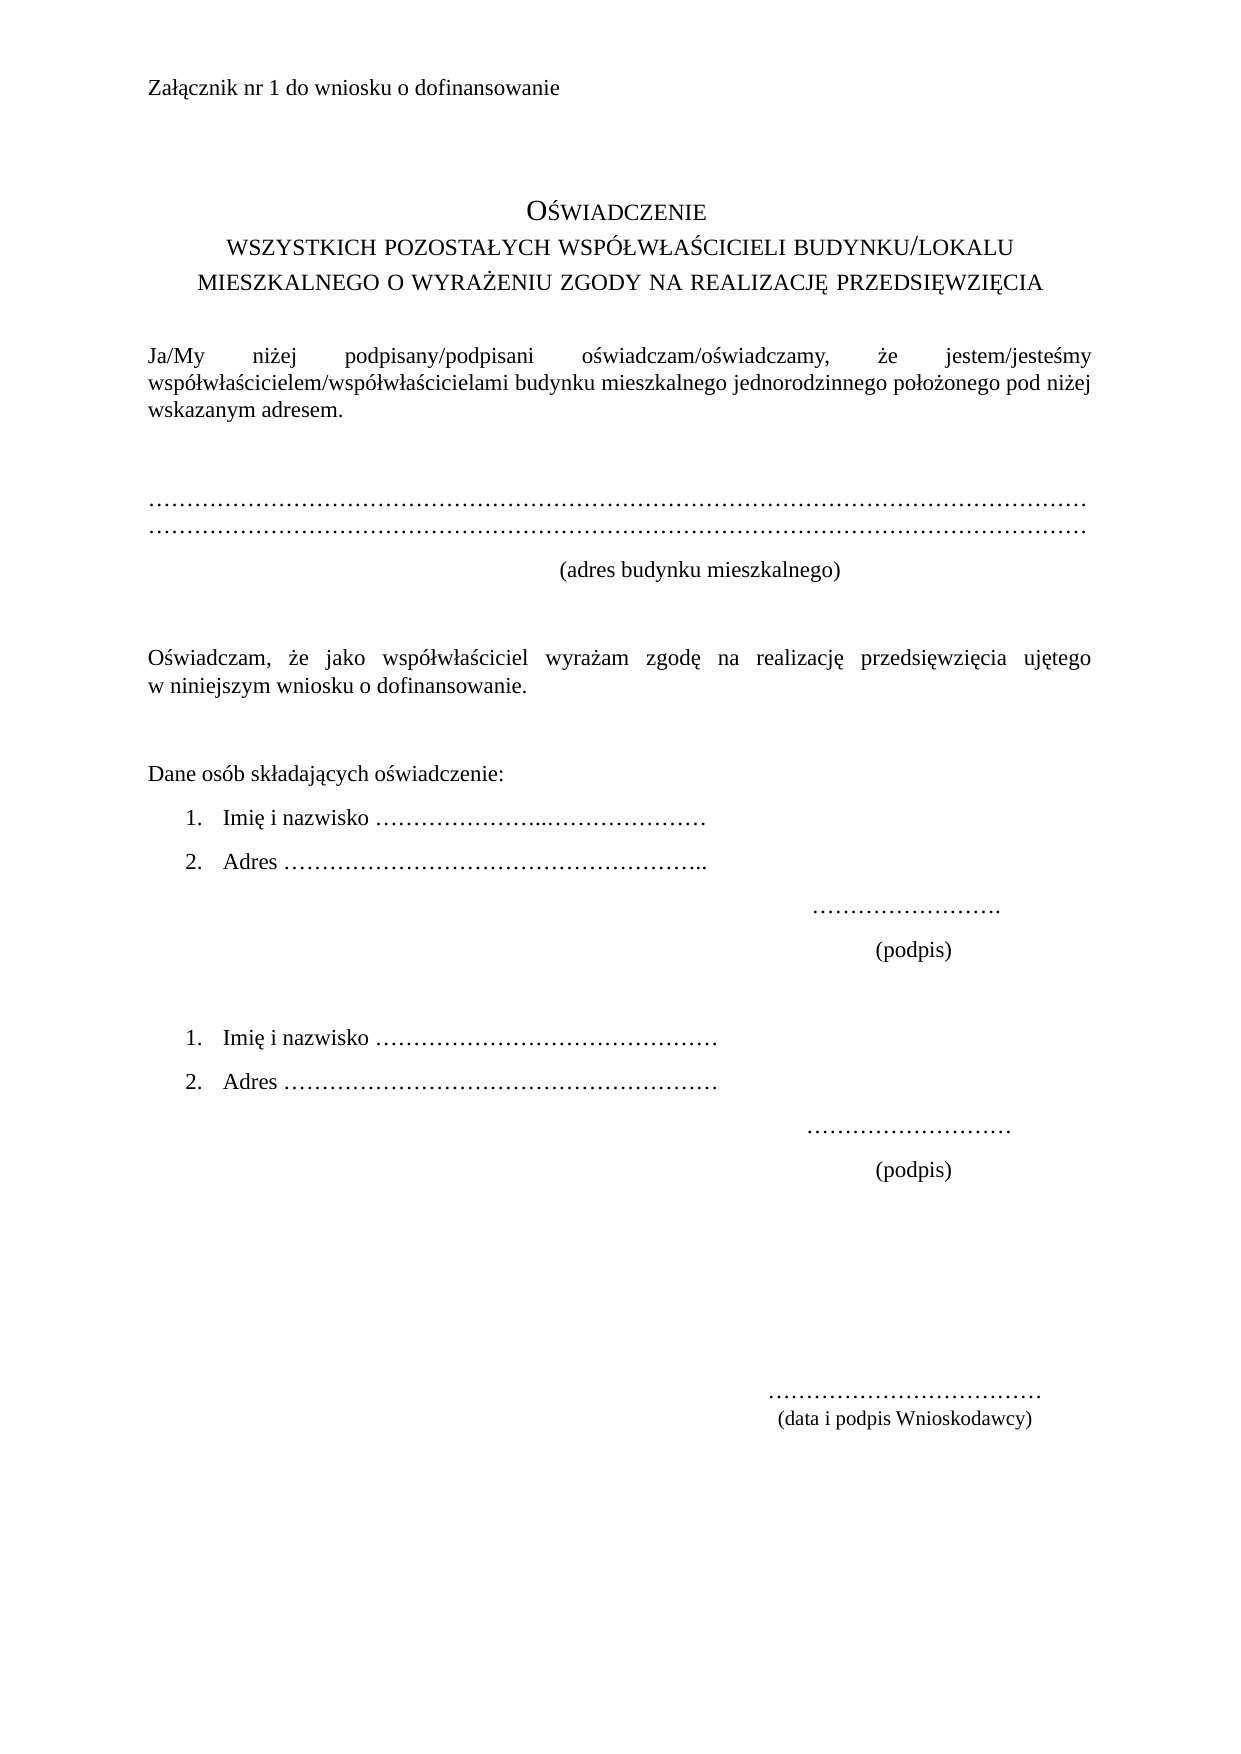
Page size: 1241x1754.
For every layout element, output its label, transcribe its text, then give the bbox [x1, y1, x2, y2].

text ……………………………… [148, 1377, 1093, 1403]
list Imię i nazwisko ……………………………………… [185, 1024, 1093, 1051]
text Dane osób składających oświadczenie: [148, 760, 1093, 786]
list Imię i nazwisko …………………..………………… [185, 804, 1093, 830]
text (adres budynku mieszkalnego) [148, 556, 1093, 582]
text ………………………………………………………………………………………………………………………………………………………………………………………………………………………… [148, 485, 1093, 538]
list Adres ………………………………………………… [185, 1068, 1093, 1094]
text (data i podpis Wnioskodawcy) [148, 1404, 1093, 1430]
text Ja/My niżej podpisany/podpisani oświadczam/oświadczamy, że jestem/jesteśmy współwłaścicielem/współwłaścicielami budynku mieszkalnego jednorodzinnego położonego pod niżej wskazanym adresem. [148, 342, 1093, 423]
text (podpis) [223, 936, 1093, 962]
text (podpis) [223, 1156, 1093, 1183]
list Adres ……………………………………………….. [185, 848, 1093, 874]
text wszystkich pozostałych współwłaścicieli budynku/lokalu mieszkalnego o wyrażeniu zgody na realizację przedsięwzięcia [148, 228, 1093, 296]
text ……………………. [223, 892, 1093, 918]
text Oświadczenie [148, 193, 1093, 227]
text ……………………… [223, 1112, 1093, 1139]
text Oświadczam, że jako współwłaściciel wyrażam zgodę na realizację przedsięwzięcia ujętego w niniejszym wniosku o dofinansowanie. [148, 644, 1093, 698]
